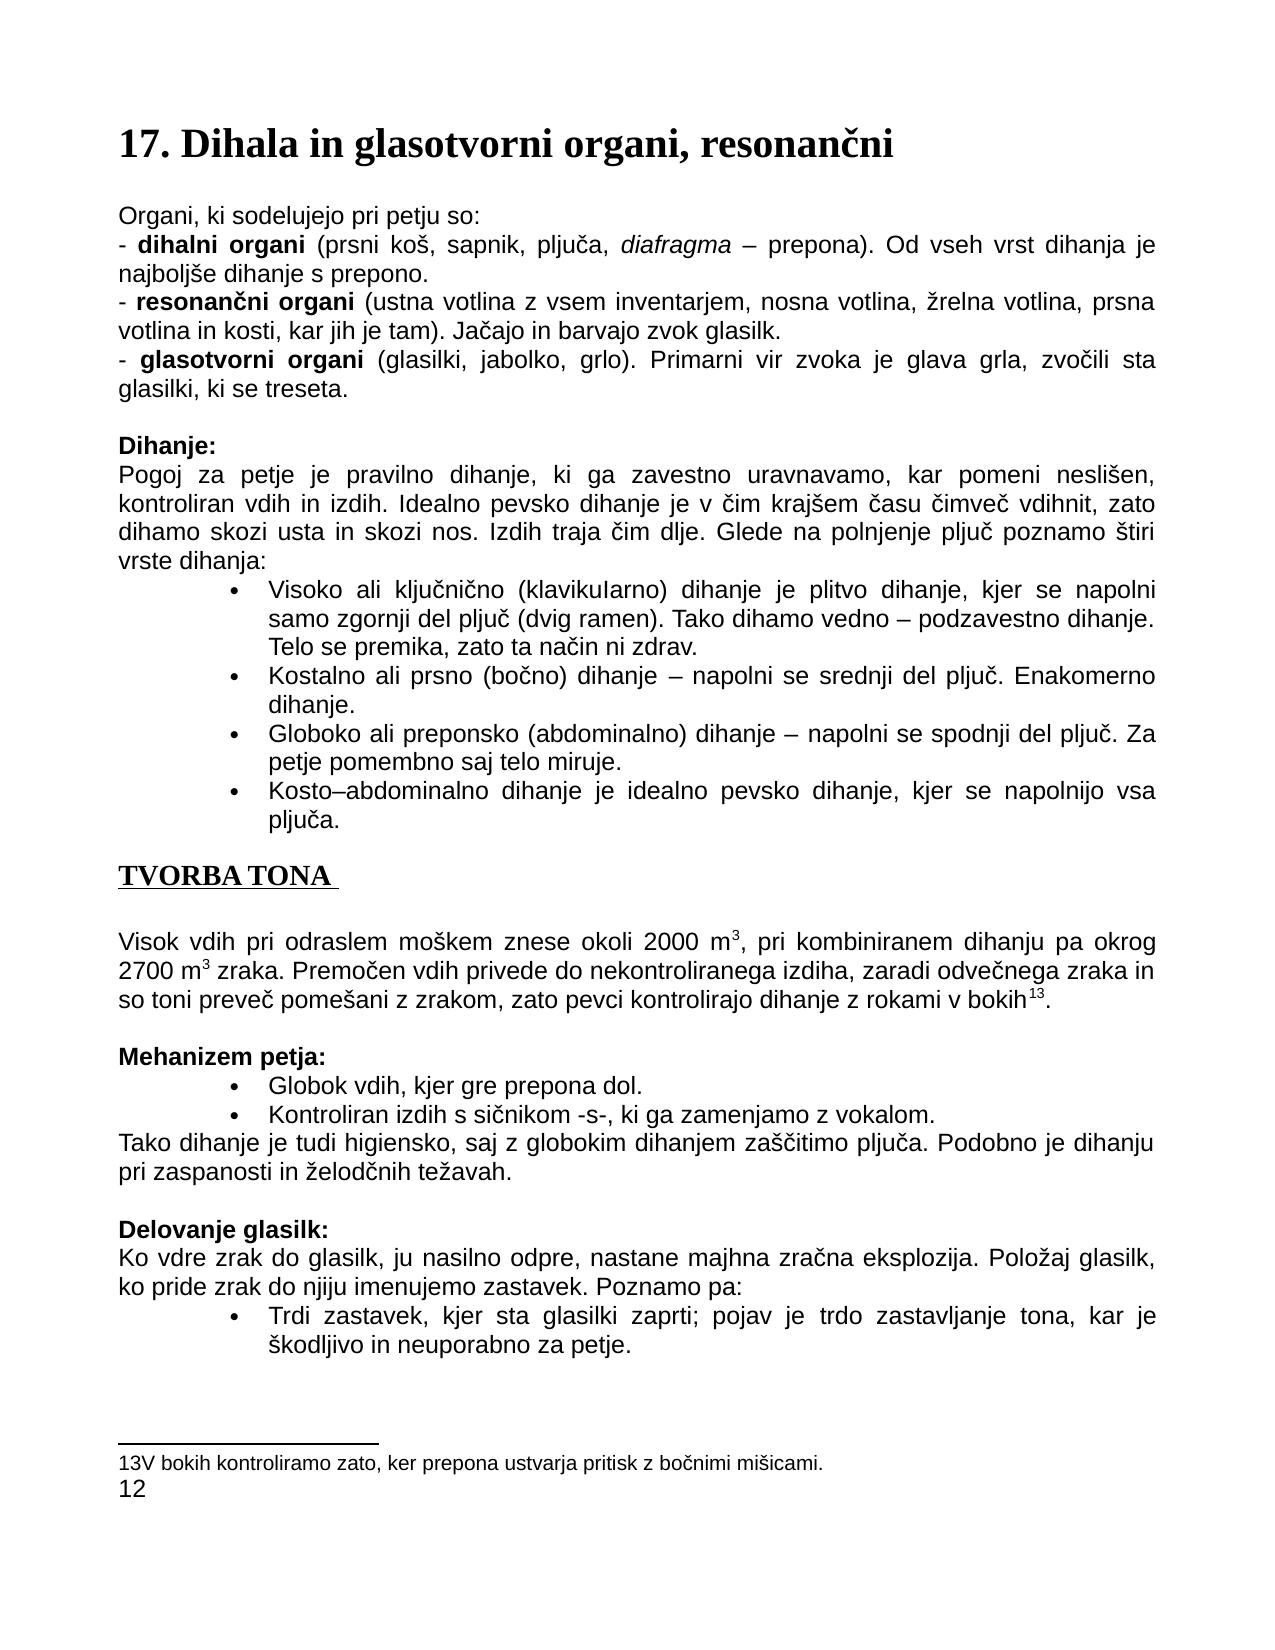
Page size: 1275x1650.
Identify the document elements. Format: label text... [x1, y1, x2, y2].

text Visok vdih pri odraslem moškem znese okoli 2000 m3, pri kombiniranem dihanju pa okrog 2700 m3 zraka. Premočen vdih privede do nekontroliranega izdiha, zaradi odvečnega zraka in so toni preveč pomešani z zrakom, zato pevci kontrolirajo dihanje z rokami v bokih. [118, 927, 1157, 1013]
text - glasotvorni organi (glasilki, jabolko, grlo). Primarni vir zvoka je glava grla, zvočili sta glasilki, ki se treseta. [118, 345, 1157, 402]
list Kostalno ali prsno (bočno) dihanje – napolni se srednji del pljuč. Enakomerno dihanje. [231, 661, 1157, 718]
text Delovanje glasilk: [118, 1214, 1157, 1243]
text Pogoj za petje je pravilno dihanje, ki ga zavestno uravnavamo, kar pomeni neslišen, kontroliran vdih in izdih. Idealno pevsko dihanje je v čim krajšem času čimveč vdihnit, zato dihamo skozi usta in skozi nos. Izdih traja čim dlje. Glede na polnjenje pljuč poznamo štiri vrste dihanja: [118, 460, 1157, 575]
list Kosto–abdominalno dihanje je idealno pevsko dihanje, kjer se napolnijo vsa pljuča. [231, 776, 1157, 833]
list Visoko ali ključnično (klavikuIarno) dihanje je plitvo dihanje, kjer se napolni samo zgornji del pljuč (dvig ramen). Tako dihamo vedno – podzavestno dihanje. Telo se premika, zato ta način ni zdrav. [231, 575, 1157, 661]
list Globoko ali preponsko (abdominalno) dihanje – napolni se spodnji del pljuč. Za petje pomembno saj telo miruje. [231, 718, 1157, 776]
text Tako dihanje je tudi higiensko, saj z globokim dihanjem zaščitimo pljuča. Podobno je dihanju pri zaspanosti in želodčnih težavah. [118, 1128, 1157, 1186]
list Trdi zastavek, kjer sta glasilki zaprti; pojav je trdo zastavljanje tona, kar je škodljivo in neuporabno za petje. [231, 1301, 1157, 1358]
subtitle TVORBA TONA [118, 858, 1157, 892]
text - resonančni organi (ustna votlina z vsem inventarjem, nosna votlina, žrelna votlina, prsna votlina in kosti, kar jih je tam). Jačajo in barvajo zvok glasilk. [118, 287, 1157, 345]
text Mehanizem petja: [118, 1042, 1157, 1071]
text Ko vdre zrak do glasilk, ju nasilno odpre, nastane majhna zračna eksplozija. Položaj glasilk, ko pride zrak do njiju imenujemo zastavek. Poznamo pa: [118, 1243, 1157, 1301]
text Organi, ki sodelujejo pri petju so: [118, 201, 1157, 230]
list Kontroliran izdih s sičnikom -s-, ki ga zamenjamo z vokalom. [231, 1099, 1157, 1128]
text V bokih kontroliramo zato, ker prepona ustvarja pritisk z bočnimi mišicami. [118, 1450, 1157, 1474]
text Dihanje: [118, 431, 1157, 460]
list Globok vdih, kjer gre prepona dol. [231, 1071, 1157, 1099]
text - dihalni organi (prsni koš, sapnik, pljuča, diafragma – prepona). Od vseh vrst dihanja je najboljše dihanje s prepono. [118, 230, 1157, 287]
subtitle 17. Dihala in glasotvorni organi, resonančni [118, 118, 1157, 166]
